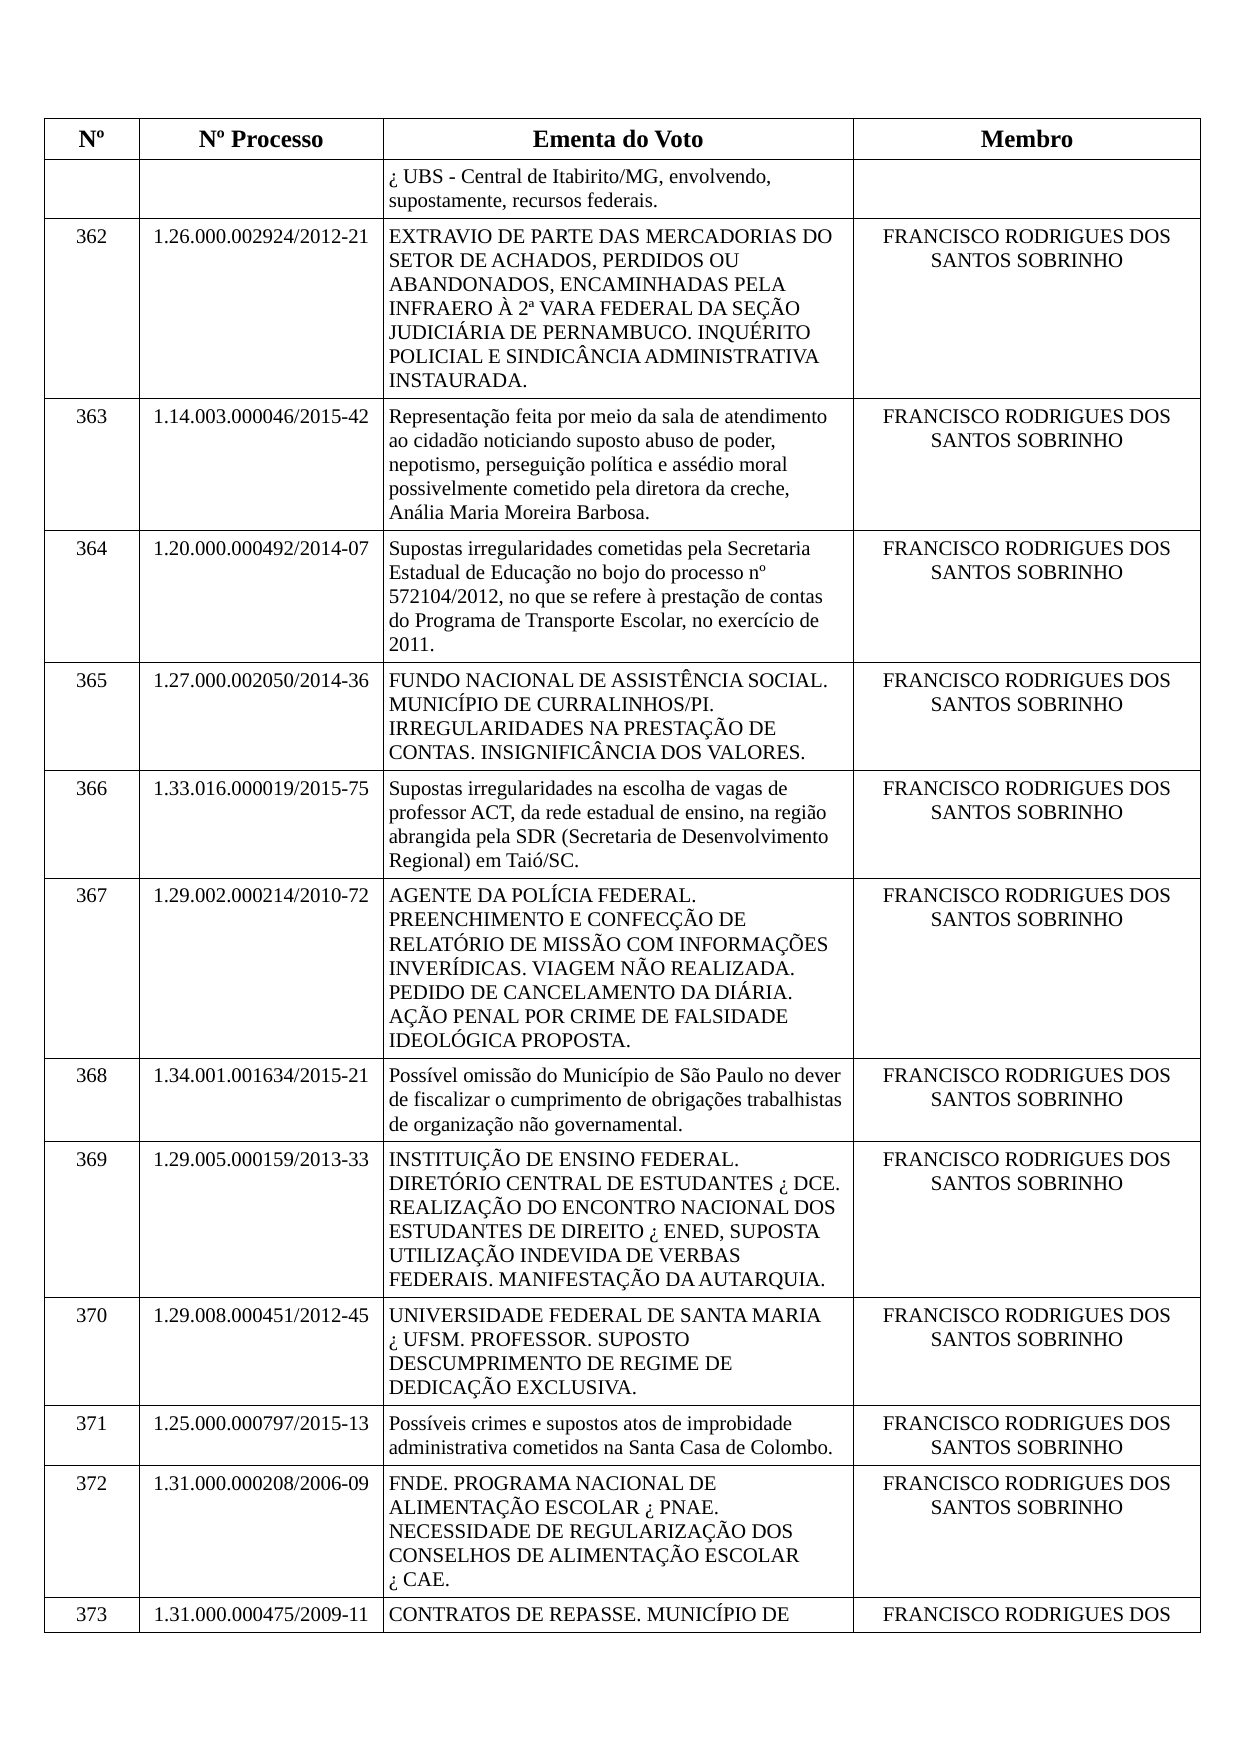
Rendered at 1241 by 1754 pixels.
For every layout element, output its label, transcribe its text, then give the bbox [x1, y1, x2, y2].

table_cell FRANCISCO RODRIGUES DOS SANTOS SOBRINHO [854, 879, 1200, 1057]
table_cell 366 [45, 771, 139, 877]
table_cell 1.14.003.000046/2015-42 [140, 399, 383, 530]
table_cell 1.26.000.002924/2012-21 [140, 219, 383, 398]
table_cell [854, 160, 1200, 218]
table_cell FRANCISCO RODRIGUES DOS SANTOS SOBRINHO [854, 1059, 1200, 1141]
table_cell 1.27.000.002050/2014-36 [140, 663, 383, 770]
table_cell INSTITUIÇÃO DE ENSINO FEDERAL. DIRETÓRIO CENTRAL DE ESTUDANTES ¿ DCE. REALIZAÇÃO DO ENCONTRO NACIONAL DOS ESTUDANTES DE DIREITO ¿ ENED, SUPOSTA UTILIZAÇÃO INDEVIDA DE VERBAS FEDERAIS. MANIFESTAÇÃO DA AUTARQUIA. [384, 1142, 853, 1297]
table_cell 1.34.001.001634/2015-21 [140, 1059, 383, 1141]
table_cell 368 [45, 1059, 139, 1141]
table_cell 365 [45, 663, 139, 770]
table_cell 1.31.000.000475/2009-11 [140, 1598, 383, 1632]
table_cell 373 [45, 1598, 139, 1632]
table_cell 1.29.008.000451/2012-45 [140, 1298, 383, 1405]
table_cell FRANCISCO RODRIGUES DOS SANTOS SOBRINHO [854, 1406, 1200, 1465]
table_header Ementa do Voto [384, 119, 853, 158]
table_cell 1.25.000.000797/2015-13 [140, 1406, 383, 1465]
table_cell FRANCISCO RODRIGUES DOS SANTOS SOBRINHO [854, 663, 1200, 770]
table_header Nº [45, 119, 139, 158]
table_cell [45, 160, 139, 218]
table_cell 1.29.002.000214/2010-72 [140, 879, 383, 1057]
table_cell 369 [45, 1142, 139, 1297]
table_cell UNIVERSIDADE FEDERAL DE SANTA MARIA ¿ UFSM. PROFESSOR. SUPOSTO DESCUMPRIMENTO DE REGIME DE DEDICAÇÃO EXCLUSIVA. [384, 1298, 853, 1405]
table_cell Supostas irregularidades na escolha de vagas de professor ACT, da rede estadual de ensino, na região abrangida pela SDR (Secretaria de Desenvolvimento Regional) em Taió/SC. [384, 771, 853, 877]
table_cell 371 [45, 1406, 139, 1465]
table_cell FRANCISCO RODRIGUES DOS SANTOS SOBRINHO [854, 1142, 1200, 1297]
table_cell FRANCISCO RODRIGUES DOS SANTOS SOBRINHO [854, 399, 1200, 530]
table_cell FNDE. PROGRAMA NACIONAL DE ALIMENTAÇÃO ESCOLAR ¿ PNAE. NECESSIDADE DE REGULARIZAÇÃO DOS CONSELHOS DE ALIMENTAÇÃO ESCOLAR ¿ CAE. [384, 1466, 853, 1597]
table_cell 1.20.000.000492/2014-07 [140, 531, 383, 662]
table_cell 370 [45, 1298, 139, 1405]
table_cell FRANCISCO RODRIGUES DOS SANTOS SOBRINHO [854, 771, 1200, 877]
table_cell FRANCISCO RODRIGUES DOS SANTOS SOBRINHO [854, 1298, 1200, 1405]
table_cell FUNDO NACIONAL DE ASSISTÊNCIA SOCIAL. MUNICÍPIO DE CURRALINHOS/PI. IRREGULARIDADES NA PRESTAÇÃO DE CONTAS. INSIGNIFICÂNCIA DOS VALORES. [384, 663, 853, 770]
table_header Nº Processo [140, 119, 383, 158]
table_header Membro [854, 119, 1200, 158]
table_cell 1.29.005.000159/2013-33 [140, 1142, 383, 1297]
table_cell [140, 160, 383, 218]
table_cell Supostas irregularidades cometidas pela Secretaria Estadual de Educação no bojo do processo nº 572104/2012, no que se refere à prestação de contas do Programa de Transporte Escolar, no exercício de 2011. [384, 531, 853, 662]
table_cell 367 [45, 879, 139, 1057]
table_cell 364 [45, 531, 139, 662]
table_cell FRANCISCO RODRIGUES DOS SANTOS SOBRINHO [854, 531, 1200, 662]
table_cell 1.31.000.000208/2006-09 [140, 1466, 383, 1597]
table_cell Possíveis crimes e supostos atos de improbidade administrativa cometidos na Santa Casa de Colombo. [384, 1406, 853, 1465]
table_cell 372 [45, 1466, 139, 1597]
table_cell CONTRATOS DE REPASSE. MUNICÍPIO DE [384, 1598, 853, 1632]
table_cell 363 [45, 399, 139, 530]
table_cell EXTRAVIO DE PARTE DAS MERCADORIAS DO SETOR DE ACHADOS, PERDIDOS OU ABANDONADOS, ENCAMINHADAS PELA INFRAERO À 2ª VARA FEDERAL DA SEÇÃO JUDICIÁRIA DE PERNAMBUCO. INQUÉRITO POLICIAL E SINDICÂNCIA ADMINISTRATIVA INSTAURADA. [384, 219, 853, 398]
table_cell 1.33.016.000019/2015-75 [140, 771, 383, 877]
table_cell Possível omissão do Município de São Paulo no dever de fiscalizar o cumprimento de obrigações trabalhistas de organização não governamental. [384, 1059, 853, 1141]
table_cell FRANCISCO RODRIGUES DOS SANTOS SOBRINHO [854, 219, 1200, 398]
table_cell FRANCISCO RODRIGUES DOS [854, 1598, 1200, 1632]
table_cell Representação feita por meio da sala de atendimento ao cidadão noticiando suposto abuso de poder, nepotismo, perseguição política e assédio moral possivelmente cometido pela diretora da creche, Anália Maria Moreira Barbosa. [384, 399, 853, 530]
table_cell ¿ UBS - Central de Itabirito/MG, envolvendo, supostamente, recursos federais. [384, 160, 853, 218]
table_cell AGENTE DA POLÍCIA FEDERAL. PREENCHIMENTO E CONFECÇÃO DE RELATÓRIO DE MISSÃO COM INFORMAÇÕES INVERÍDICAS. VIAGEM NÃO REALIZADA. PEDIDO DE CANCELAMENTO DA DIÁRIA. AÇÃO PENAL POR CRIME DE FALSIDADE IDEOLÓGICA PROPOSTA. [384, 879, 853, 1057]
table_cell 362 [45, 219, 139, 398]
table_cell FRANCISCO RODRIGUES DOS SANTOS SOBRINHO [854, 1466, 1200, 1597]
